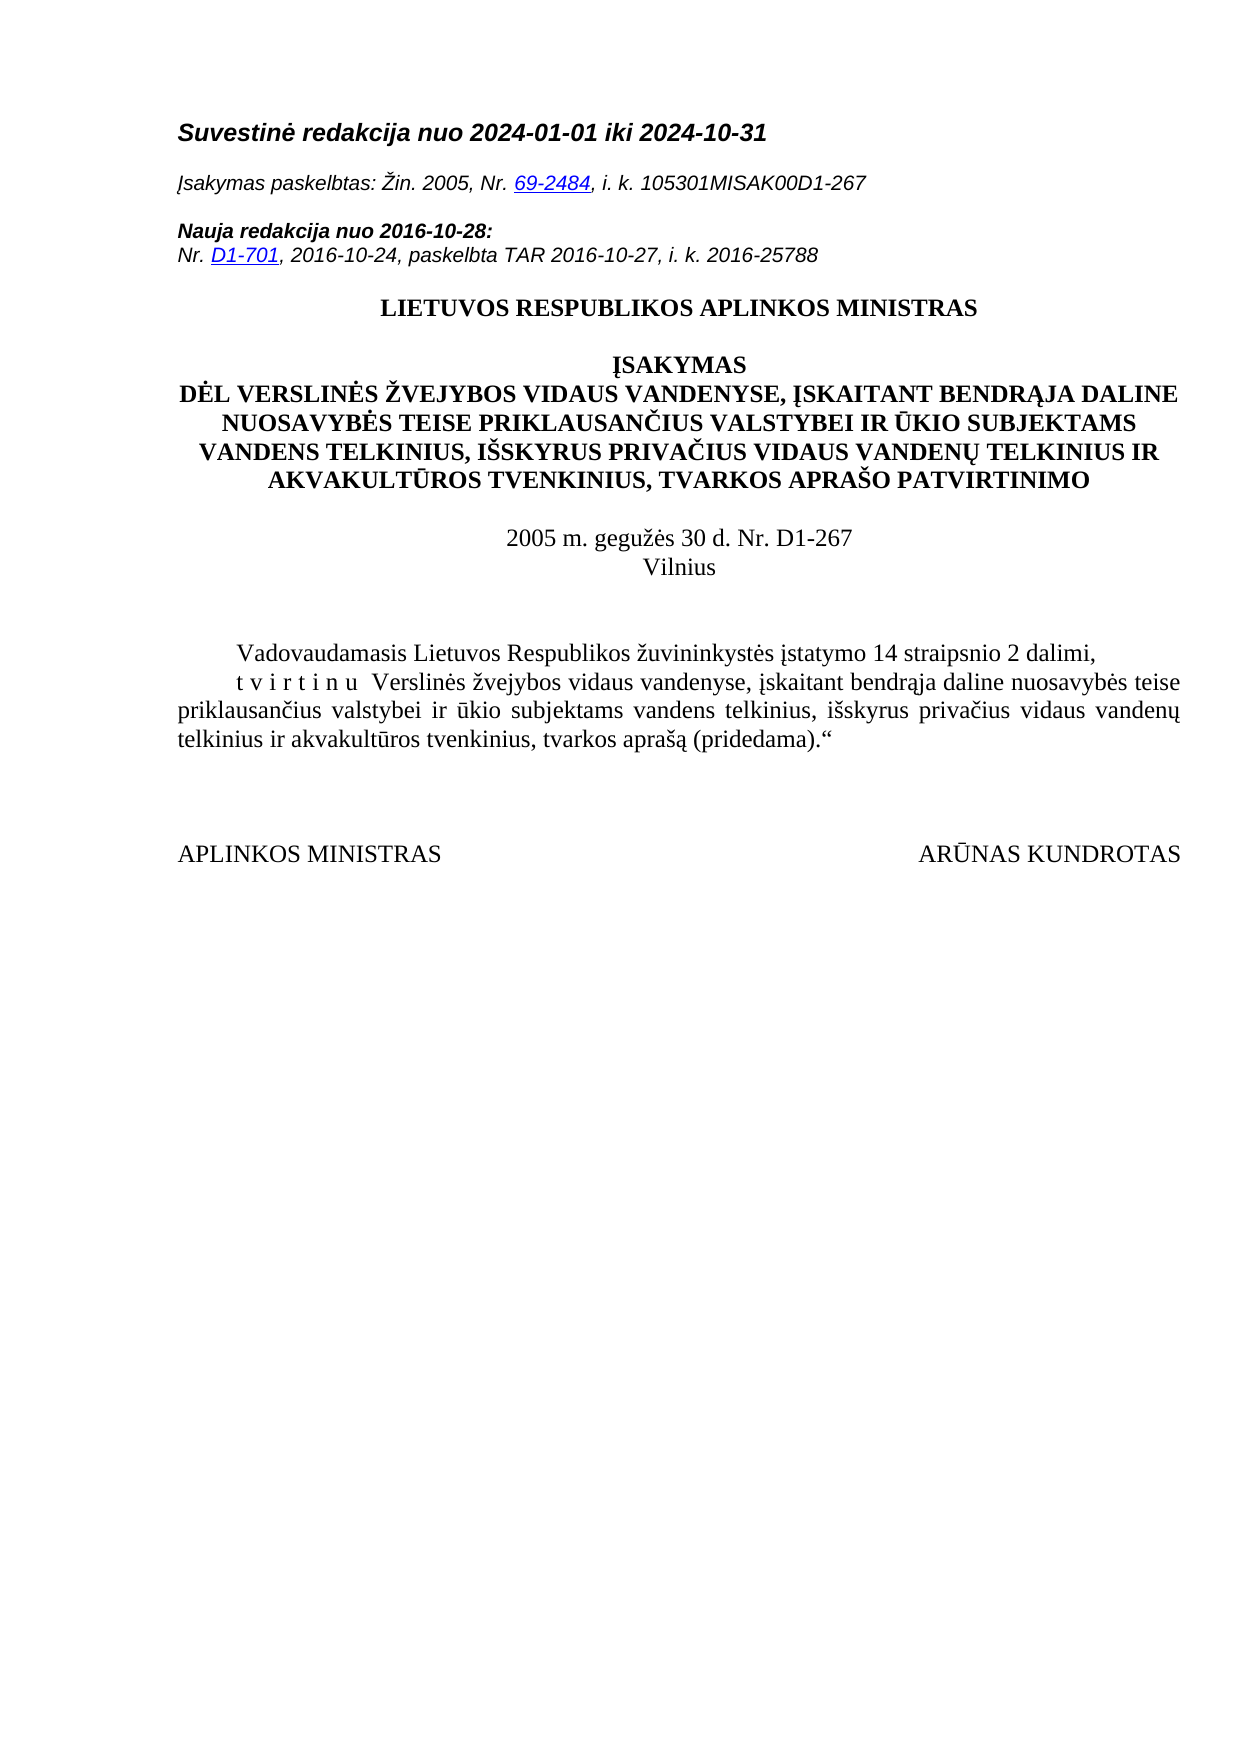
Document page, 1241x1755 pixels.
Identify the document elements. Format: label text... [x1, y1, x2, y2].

text Nauja redakcija nuo 2016-10-28: [177, 219, 1181, 243]
text ĮSAKYMAS [177, 351, 1181, 379]
text 2005 m. gegužės 30 d. Nr. D1-267 [177, 523, 1181, 552]
text DĖL VERSLINĖS ŽVEJYBOS VIDAUS VANDENYSE, ĮSKAITANT BENDRĄJA DALINE NUOSAVYBĖS TEISE PRIKLAUSANČIUS VALSTYBEI IR ŪKIO SUBJEKTAMS VANDENS TELKINIUS, IŠSKYRUS PRIVAČIUS VIDAUS VANDENŲ TELKINIUS IR AKVAKULTŪROS TVENKINIUS, TVARKOS APRAŠO PATVIRTINIMO [177, 379, 1181, 494]
text Vadovaudamasis Lietuvos Respublikos žuvininkystės įstatymo 14 straipsnio 2 dalimi, [177, 638, 1181, 667]
text t v i r t i n u Verslinės žvejybos vidaus vandenyse, įskaitant bendrąja daline nuosavybės teise priklausančius valstybei ir ūkio subjektams vandens telkinius, išskyrus privačius vidaus vandenų telkinius ir akvakultūros tvenkinius, tvarkos aprašą (pridedama).“ [177, 667, 1181, 753]
text Įsakymas paskelbtas: Žin. 2005, Nr. 69-2484, i. k. 105301MISAK00D1-267 [177, 171, 1181, 195]
text LIETUVOS RESPUBLIKOS APLINKOS MINISTRAS [177, 293, 1181, 322]
text APLINKOS MINISTRAS ARŪNAS KUNDROTAS [177, 839, 1181, 868]
text Vilnius [177, 552, 1181, 581]
text Nr. D1-701, 2016-10-24, paskelbta TAR 2016-10-27, i. k. 2016-25788 [177, 243, 1181, 267]
text Suvestinė redakcija nuo 2024-01-01 iki 2024-10-31 [177, 118, 1181, 147]
